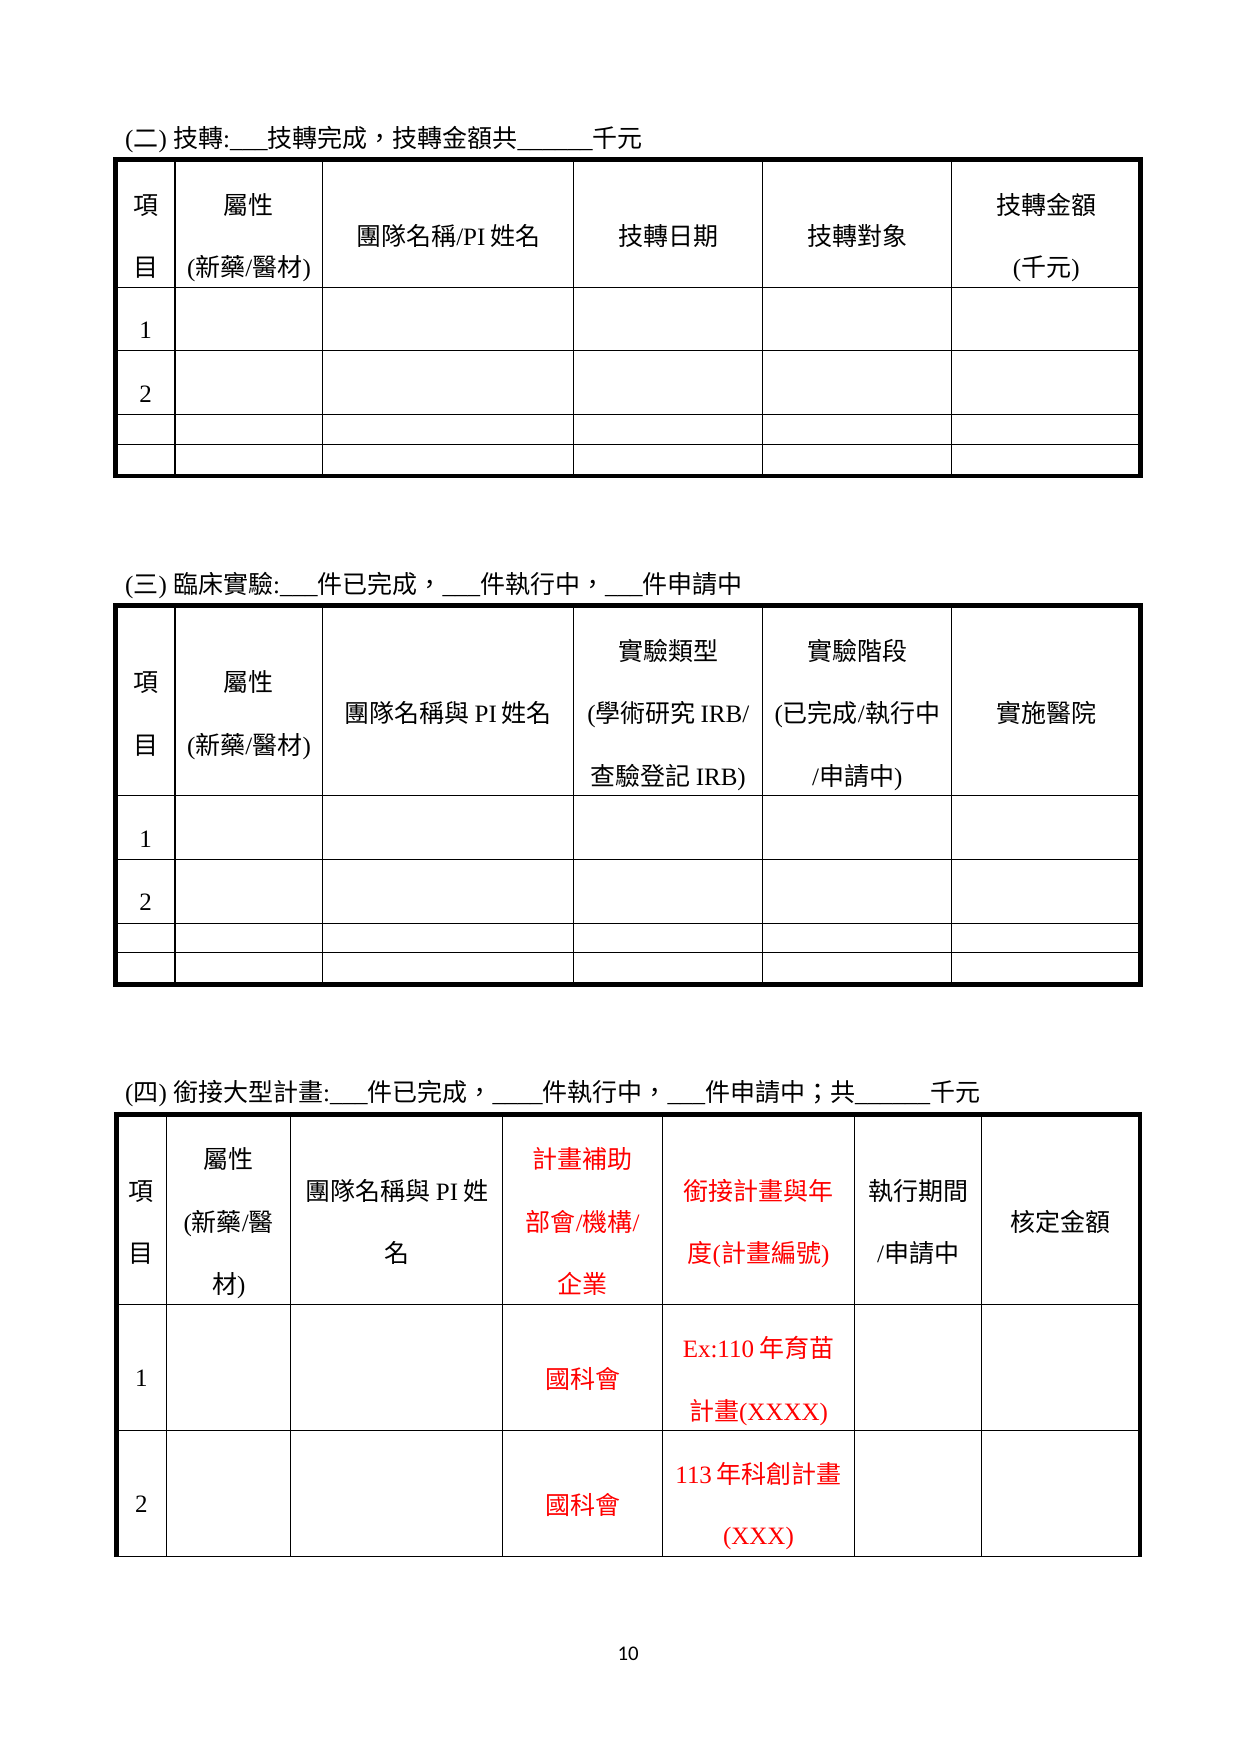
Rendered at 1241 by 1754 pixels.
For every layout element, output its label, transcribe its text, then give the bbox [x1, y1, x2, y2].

table_cell [323, 796, 573, 859]
table_cell [763, 415, 951, 444]
table_cell [118, 924, 174, 952]
table_cell [176, 860, 322, 922]
table_cell 1 [118, 796, 174, 859]
table_cell 國科會 [503, 1431, 662, 1556]
table_cell 2 [118, 351, 174, 414]
table_cell [291, 1431, 502, 1556]
table_cell [323, 288, 573, 350]
table_cell [574, 953, 762, 982]
table_cell [323, 415, 573, 444]
table_header 實驗階段 (已完成/執行中/申請中) [763, 608, 951, 795]
text (二) 技轉:___技轉完成，技轉金額共______千元 [125, 95, 1181, 157]
table_cell [952, 924, 1138, 952]
table_cell [323, 953, 573, 982]
table_cell [952, 415, 1138, 444]
table_cell [176, 924, 322, 952]
table_cell [176, 351, 322, 414]
table_cell [323, 924, 573, 952]
table_cell [982, 1305, 1138, 1430]
table_cell [763, 860, 951, 922]
table_cell [176, 288, 322, 350]
table_cell [952, 860, 1138, 922]
table_cell [952, 796, 1138, 859]
table_header 執行期間/申請中 [855, 1117, 981, 1304]
table_header 項目 [118, 162, 174, 287]
text (四) 銜接大型計畫:___件已完成，____件執行中，___件申請中；共______千元 [125, 1049, 1181, 1112]
table_header 團隊名稱與PI姓名 [323, 608, 573, 795]
table_header 團隊名稱/PI姓名 [323, 162, 573, 287]
table_cell 2 [118, 860, 174, 922]
table_cell [291, 1305, 502, 1430]
table_cell [574, 351, 762, 414]
table_header 核定金額 [982, 1117, 1138, 1304]
table_cell [176, 415, 322, 444]
table_cell [574, 445, 762, 473]
table_cell [176, 953, 322, 982]
table_header 團隊名稱與PI姓名 [291, 1117, 502, 1304]
table_header 實施醫院 [952, 608, 1138, 795]
table_cell [855, 1431, 981, 1556]
table_header 項目 [118, 608, 174, 795]
table_cell [323, 860, 573, 922]
table_header 銜接計畫與年度(計畫編號) [663, 1117, 854, 1304]
table_cell Ex:110年育苗計畫(XXXX) [663, 1305, 854, 1430]
table_cell [574, 796, 762, 859]
table_cell [763, 351, 951, 414]
table_cell 113年科創計畫(XXX) [663, 1431, 854, 1556]
table_cell [763, 445, 951, 473]
table_cell 1 [118, 288, 174, 350]
table_cell [763, 924, 951, 952]
table_cell [574, 288, 762, 350]
table_header 屬性 (新藥/醫材) [176, 162, 322, 287]
table_header 技轉對象 [763, 162, 951, 287]
table_cell [982, 1431, 1138, 1556]
table_cell [323, 445, 573, 473]
table_cell [574, 415, 762, 444]
table_cell [574, 924, 762, 952]
table_cell [855, 1305, 981, 1430]
table_cell 1 [119, 1305, 166, 1430]
table_header 屬性 (新藥/醫材) [167, 1117, 290, 1304]
table_header 計畫補助 部會/機構/企業 [503, 1117, 662, 1304]
table_header 屬性 (新藥/醫材) [176, 608, 322, 795]
text (三) 臨床實驗:___件已完成，___件執行中，___件申請中 [125, 541, 1181, 603]
table_cell [167, 1431, 290, 1556]
table_cell [952, 953, 1138, 982]
table_cell [763, 953, 951, 982]
table_cell [118, 953, 174, 982]
table_header 實驗類型 (學術研究IRB/查驗登記IRB) [574, 608, 762, 795]
table_cell [952, 288, 1138, 350]
table_cell [763, 288, 951, 350]
table_cell [952, 445, 1138, 473]
table_header 技轉日期 [574, 162, 762, 287]
table_cell [176, 796, 322, 859]
table_cell [118, 445, 174, 473]
table_cell 2 [119, 1431, 166, 1556]
table_cell 國科會 [503, 1305, 662, 1430]
table_header 技轉金額 (千元) [952, 162, 1138, 287]
table_cell [952, 351, 1138, 414]
table_cell [574, 860, 762, 922]
table_cell [323, 351, 573, 414]
table_cell [176, 445, 322, 473]
table_header 項目 [119, 1117, 166, 1304]
table_cell [118, 415, 174, 444]
table_cell [167, 1305, 290, 1430]
table_cell [763, 796, 951, 859]
